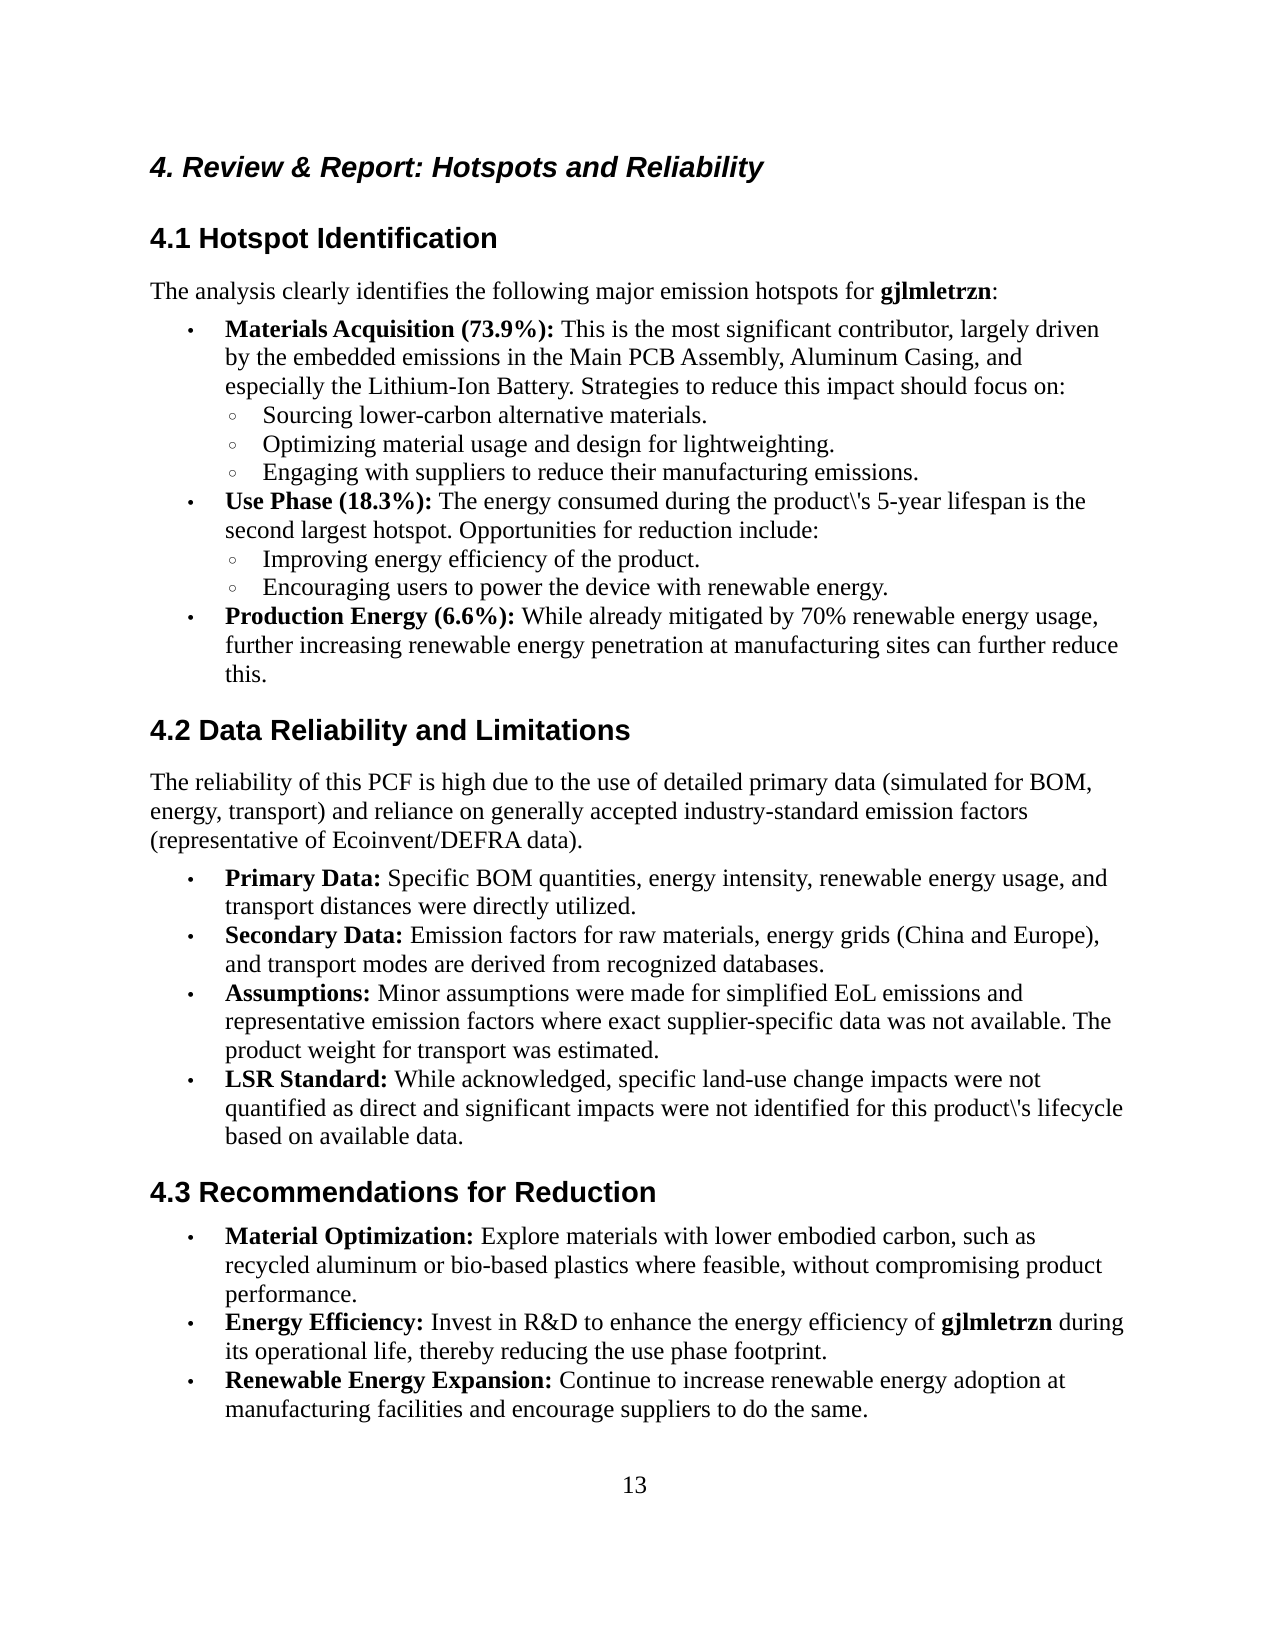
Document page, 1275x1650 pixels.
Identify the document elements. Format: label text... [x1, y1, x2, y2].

subtitle 4.3 Recommendations for Reduction [150, 1175, 1125, 1209]
list Optimizing material usage and design for lightweighting. [225, 429, 1125, 457]
list Production Energy (6.6%): While already mitigated by 70% renewable energy usage, further increasing renewable energy penetration at manufacturing sites can further reduce this. [187, 601, 1125, 687]
list Energy Efficiency: Invest in R&D to enhance the energy efficiency of gjlmletrzn during its operational life, thereby reducing the use phase footprint. [187, 1307, 1125, 1365]
list Assumptions: Minor assumptions were made for simplified EoL emissions and representative emission factors where exact supplier-specific data was not available. The product weight for transport was estimated. [187, 978, 1125, 1064]
list Primary Data: Specific BOM quantities, energy intensity, renewable energy usage, and transport distances were directly utilized. [187, 863, 1125, 920]
list Sourcing lower-carbon alternative materials. [225, 400, 1125, 429]
list Secondary Data: Emission factors for raw materials, energy grids (China and Europe), and transport modes are derived from recognized databases. [187, 920, 1125, 978]
list Encouraging users to power the device with renewable energy. [225, 572, 1125, 601]
subtitle 4.1 Hotspot Identification [150, 221, 1125, 254]
text The analysis clearly identifies the following major emission hotspots for gjlmletrzn: [150, 276, 1125, 305]
list Engaging with suppliers to reduce their manufacturing emissions. [225, 457, 1125, 486]
list Use Phase (18.3%): The energy consumed during the product\'s 5-year lifespan is the second largest hotspot. Opportunities for reduction include: [187, 486, 1125, 544]
list Materials Acquisition (73.9%): This is the most significant contributor, largely driven by the embedded emissions in the Main PCB Assembly, Aluminum Casing, and especially the Lithium-Ion Battery. Strategies to reduce this impact should focus on: [187, 314, 1125, 400]
subtitle 4. Review & Report: Hotspots and Reliability [150, 150, 1125, 183]
list LSR Standard: While acknowledged, specific land-use change impacts were not quantified as direct and significant impacts were not identified for this product\'s lifecycle based on available data. [187, 1064, 1125, 1150]
list Material Optimization: Explore materials with lower embodied carbon, such as recycled aluminum or bio-based plastics where feasible, without compromising product performance. [187, 1221, 1125, 1307]
list Improving energy efficiency of the product. [225, 544, 1125, 572]
list Renewable Energy Expansion: Continue to increase renewable energy adoption at manufacturing facilities and encourage suppliers to do the same. [187, 1365, 1125, 1422]
text The reliability of this PCF is high due to the use of detailed primary data (simulated for BOM, energy, transport) and reliance on generally accepted industry-standard emission factors (representative of Ecoinvent/DEFRA data). [150, 767, 1125, 854]
subtitle 4.2 Data Reliability and Limitations [150, 712, 1125, 746]
